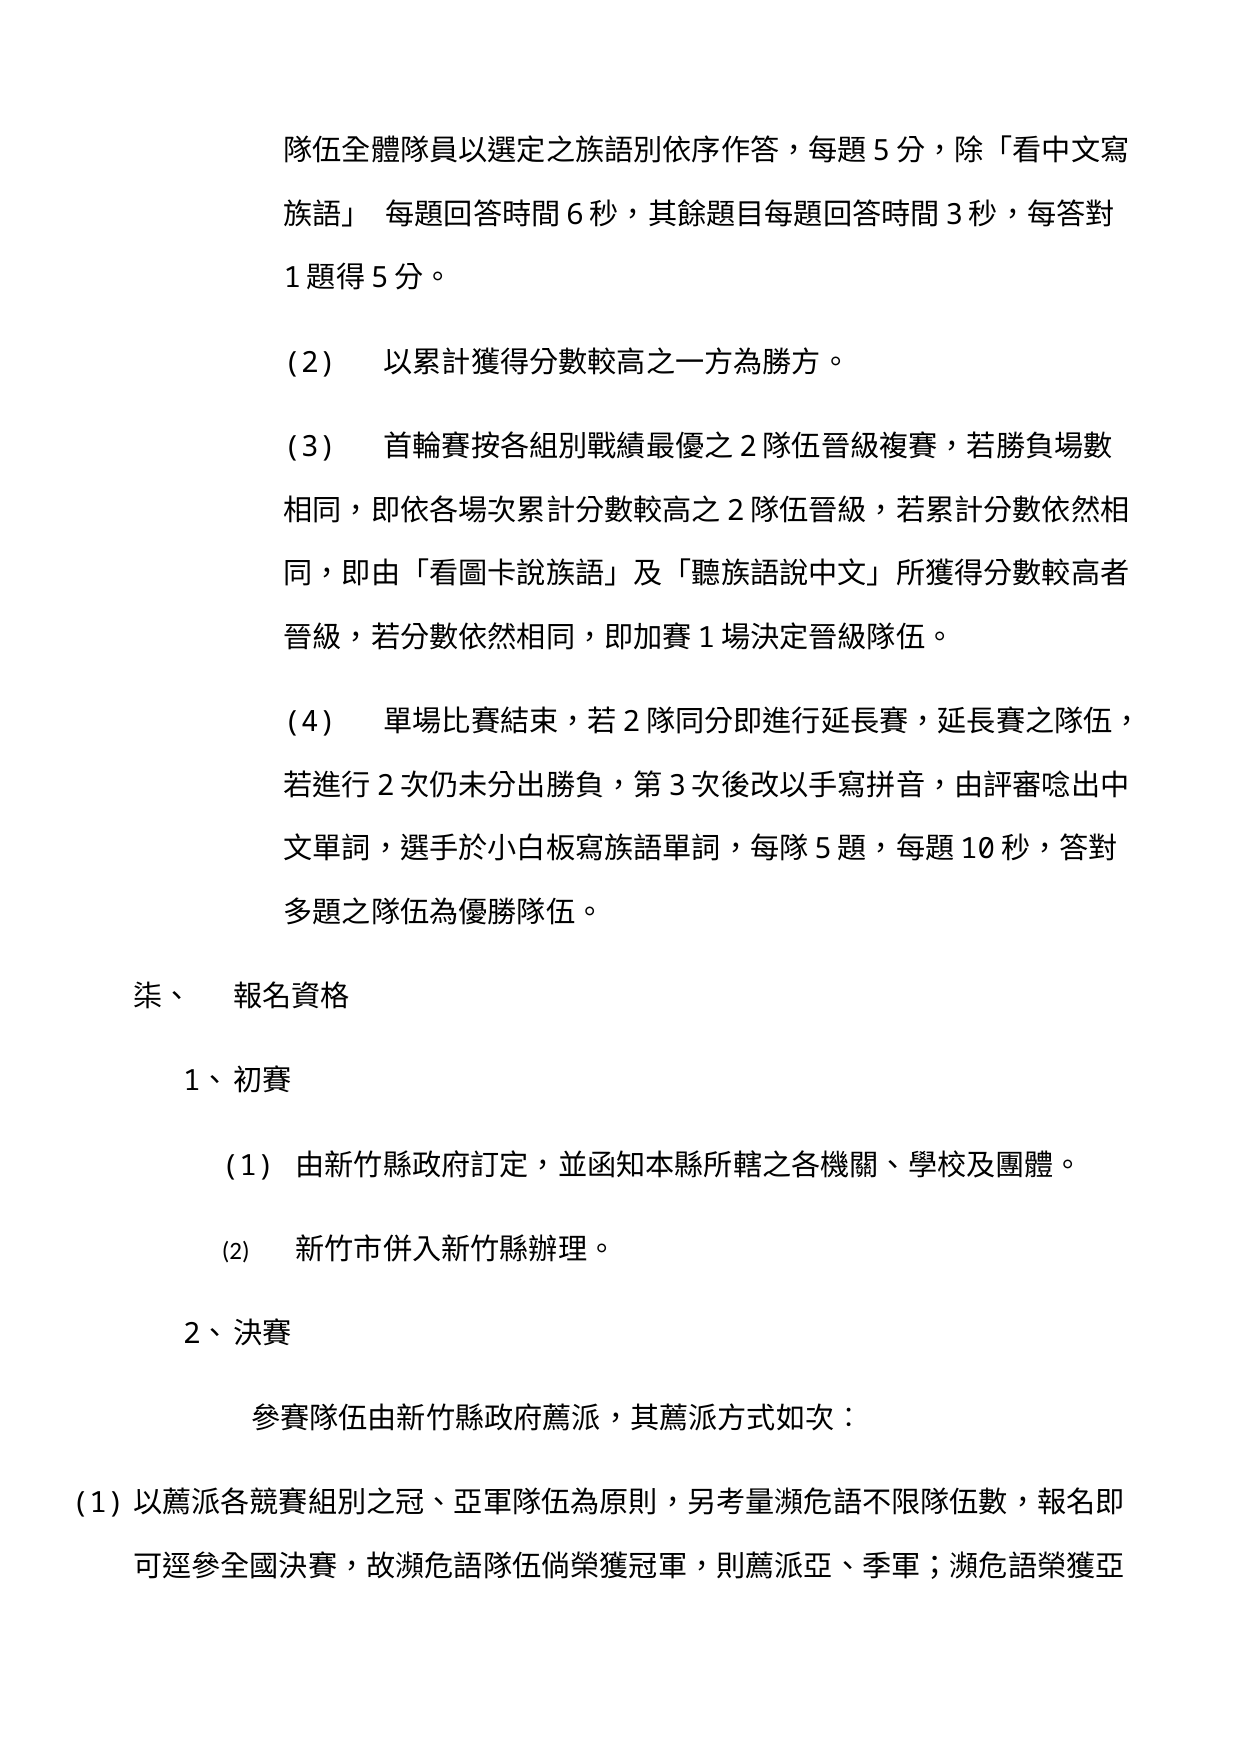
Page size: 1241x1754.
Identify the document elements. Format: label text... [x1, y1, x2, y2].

list 首輪賽按各組別戰績最優之2隊伍晉級複賽，若勝負場數相同，即依各場次累計分數較高之2隊伍晉級，若累計分數依然相同，即由「看圖卡說族語」及「聽族語說中文」所獲得分數較高者晉級，若分數依然相同，即加賽1場決定晉級隊伍。 [283, 423, 1137, 656]
list 新竹市併入新竹縣辦理。 [222, 1226, 1137, 1268]
list 單場比賽結束，若2隊同分即進行延長賽，延長賽之隊伍，若進行2次仍未分出勝負，第3次後改以手寫拼音，由評審唸出中文單詞，選手於小白板寫族語單詞，每隊5題，每題10秒，答對多題之隊伍為優勝隊伍。 [283, 698, 1137, 931]
list 由新竹縣政府訂定，並函知本縣所轄之各機關、學校及團體。 [222, 1141, 1137, 1184]
list 初賽 [183, 1057, 1137, 1099]
text 參賽隊伍由新竹縣政府薦派，其薦派方式如次︰ [133, 1394, 1137, 1437]
list 以累計獲得分數較高之一方為勝方。 [283, 338, 1137, 381]
list 以薦派各競賽組別之冠、亞軍隊伍為原則，另考量瀕危語不限隊伍數，報名即可逕參全國決賽，故瀕危語隊伍倘榮獲冠軍，則薦派亞、季軍；瀕危語榮獲亞 [72, 1478, 1137, 1584]
list 報名資格 [133, 973, 1137, 1015]
list 決賽 [183, 1310, 1137, 1352]
list 隊伍全體隊員以選定之族語別依序作答，每題5分，除「看中文寫族語」 每題回答時間6秒，其餘題目每題回答時間3秒，每答對1題得5分。 [283, 127, 1137, 296]
